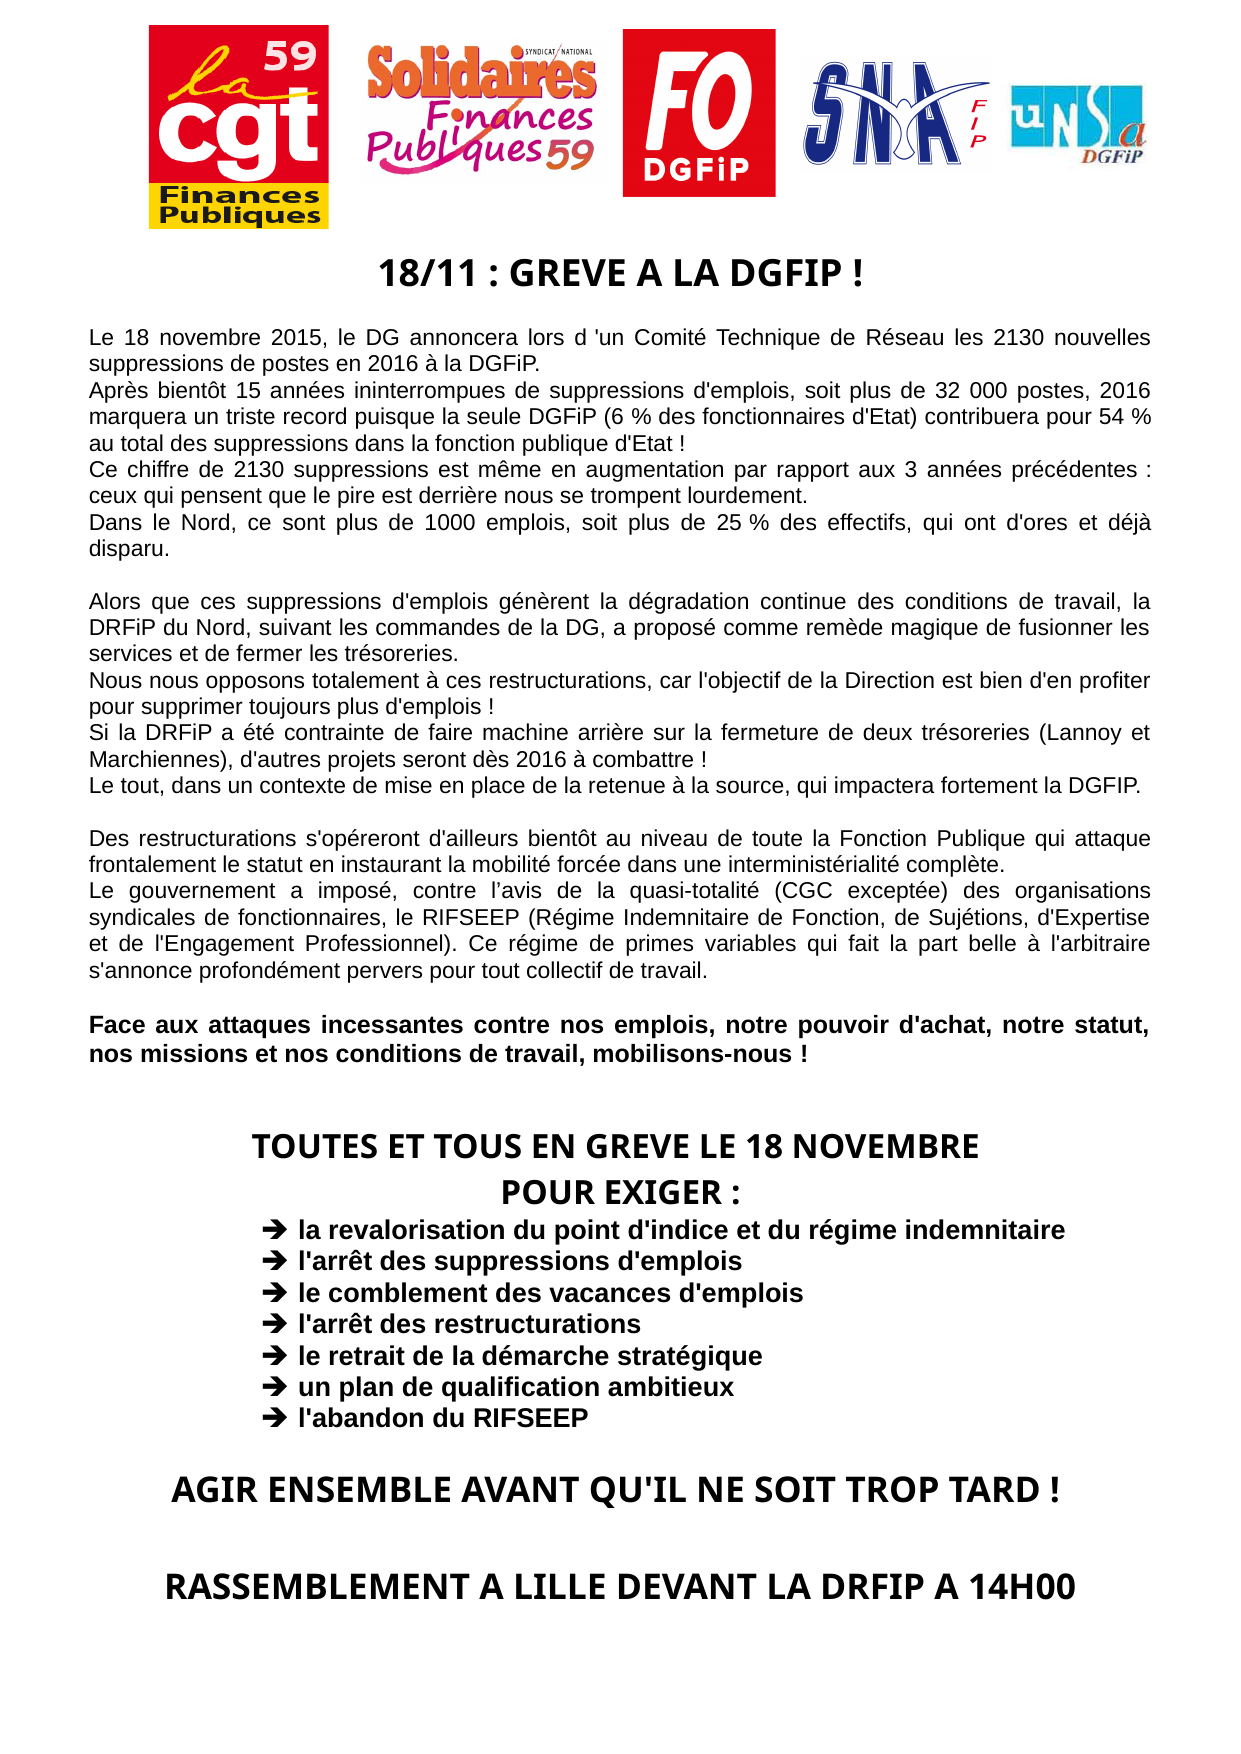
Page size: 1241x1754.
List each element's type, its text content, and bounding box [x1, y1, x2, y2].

list l'arrêt des suppressions d'emplois [260, 1245, 1152, 1277]
list le comblement des vacances d'emplois [260, 1277, 1152, 1308]
list le retrait de la démarche stratégique [260, 1339, 1152, 1371]
text Alors que ces suppressions d'emplois génèrent la dégradation continue des conditions de travail, la DRFiP du Nord, suivant les commandes de la DG, a proposé comme remède magique de fusionner les services et de fermer les trésoreries. [88, 588, 1152, 667]
text Nous nous opposons totalement à ces restructurations, car l'objectif de la Direction est bien d'en profiter pour supprimer toujours plus d'emplois ! [88, 667, 1152, 719]
text Des restructurations s'opéreront d'ailleurs bientôt au niveau de toute la Fonction Publique qui attaque frontalement le statut en instaurant la mobilité forcée dans une interministérialité complète. [88, 825, 1152, 877]
list l'abandon du RIFSEEP [260, 1402, 1152, 1433]
text AGIR ENSEMBLE AVANT QU'IL NE SOIT TROP TARD ! [88, 1465, 1152, 1513]
text POUR EXIGER : [88, 1169, 1152, 1214]
text 18/11 : GREVE A LA DGFIP ! [88, 247, 1152, 298]
text Le gouvernement a imposé, contre l’avis de la quasi-totalité (CGC exceptée) des organisations syndicales de fonctionnaires, le RIFSEEP (Régime Indemnitaire de Fonction, de Sujétions, d'Expertise et de l'Engagement Professionnel). Ce régime de primes variables qui fait la part belle à l'arbitraire s'annonce profondément pervers pour tout collectif de travail. [88, 877, 1152, 983]
list un plan de qualification ambitieux [260, 1371, 1152, 1402]
picture [148, 25, 329, 229]
text Face aux attaques incessantes contre nos emplois, notre pouvoir d'achat, notre statut, nos missions et nos conditions de travail, mobilisons-nous ! [88, 1011, 1152, 1068]
list la revalorisation du point d'indice et du régime indemnitaire [260, 1214, 1152, 1245]
text Après bientôt 15 années ininterrompues de suppressions d'emplois, soit plus de 32 000 postes, 2016 marquera un triste record puisque la seule DGFiP (6 % des fonctionnaires d'Etat) contribuera pour 54 % au total des suppressions dans la fonction publique d'Etat ! [88, 377, 1152, 456]
text Ce chiffre de 2130 suppressions est même en augmentation par rapport aux 3 années précédentes : ceux qui pensent que le pire est derrière nous se trompent lourdement. [88, 456, 1152, 508]
text Le 18 novembre 2015, le DG annoncera lors d 'un Comité Technique de Réseau les 2130 nouvelles suppressions de postes en 2016 à la DGFiP. [88, 324, 1152, 377]
text RASSEMBLEMENT A LILLE DEVANT LA DRFIP A 14H00 [88, 1561, 1152, 1609]
text Dans le Nord, ce sont plus de 1000 emplois, soit plus de 25 % des effectifs, qui ont d'ores et déjà disparu. [88, 508, 1152, 561]
picture [357, 39, 607, 186]
text Si la DRFiP a été contrainte de faire machine arrière sur la fermeture de deux trésoreries (Lannoy et Marchiennes), d'autres projets seront dès 2016 à combattre ! [88, 719, 1152, 772]
list l'arrêt des restructurations [260, 1308, 1152, 1339]
text TOUTES ET TOUS EN GREVE LE 18 NOVEMBRE [88, 1123, 1152, 1169]
text Le tout, dans un contexte de mise en place de la retenue à la source, qui impactera fortement la DGFIP. [88, 772, 1152, 798]
